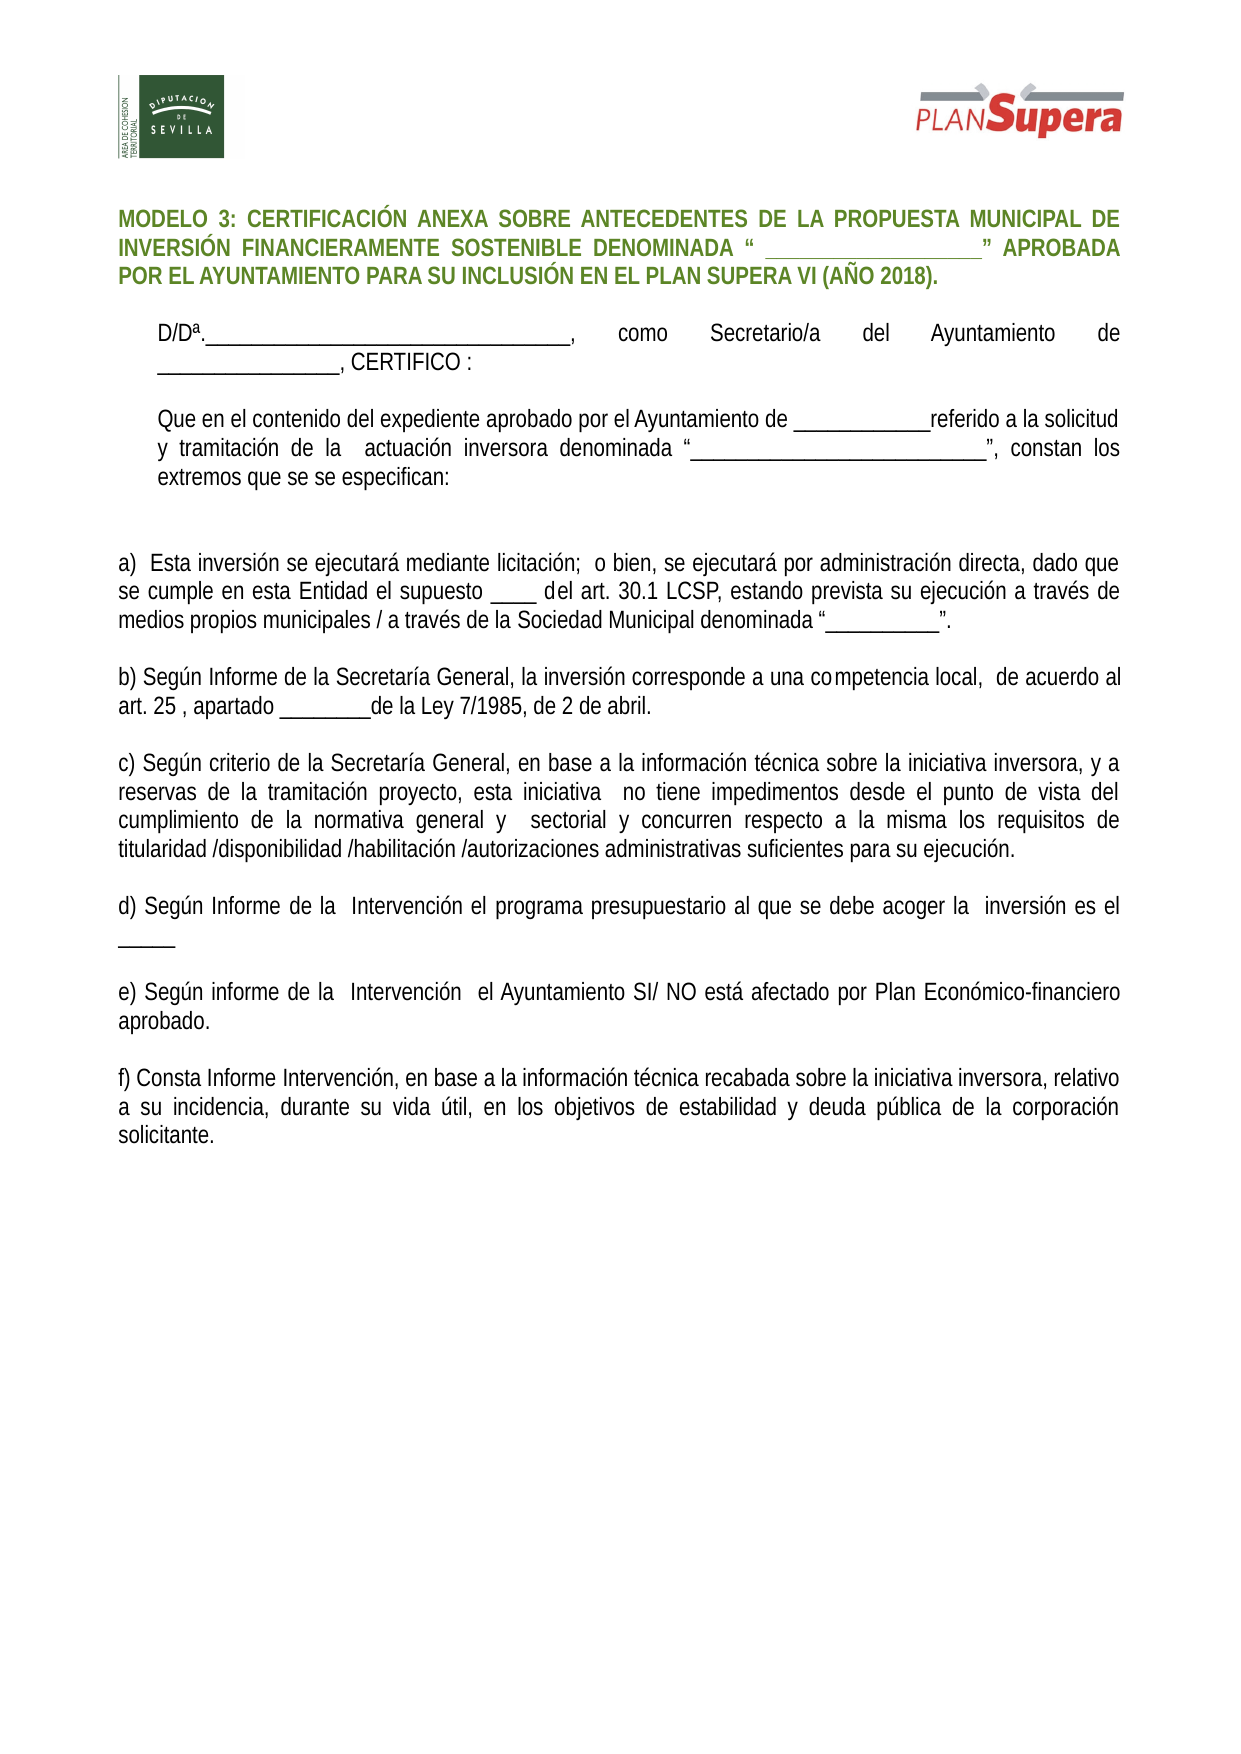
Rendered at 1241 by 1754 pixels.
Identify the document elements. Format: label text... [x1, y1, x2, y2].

text MODELO 3: CERTIFICACIÓN ANEXA SOBRE ANTECEDENTES DE LA PROPUESTA MUNICIPAL DE INVERSIÓN FINANCIERAMENTE SOSTENIBLE DENOMINADA “ ___________________” APROBADA POR EL AYUNTAMIENTO PARA SU INCLUSIÓN EN EL PLAN SUPERA VI (AÑO 2018). [118, 204, 1122, 290]
text Que en el contenido del expediente aprobado por el Ayuntamiento de ____________referido a la solicitud y tramitación de la actuación inversora denominada “__________________________”, constan los extremos que se se especifican: [157, 404, 1122, 490]
text c) Según criterio de la Secretaría General, en base a la información técnica sobre la iniciativa inversora, y a reservas de la tramitación proyecto, esta iniciativa no tiene impedimentos desde el punto de vista del cumplimiento de la normativa general y sectorial y concurren respecto a la misma los requisitos de titularidad /disponibilidad /habilitación /autorizaciones administrativas suficientes para su ejecución. [118, 748, 1122, 863]
text D/Dª.________________________________, como Secretario/a del Ayuntamiento de ________________, CERTIFICO : [157, 318, 1122, 376]
text d) Según Informe de la Intervención el programa presupuestario al que se debe acoger la inversión es el _____ [118, 891, 1122, 949]
text f) Consta Informe Intervención, en base a la información técnica recabada sobre la iniciativa inversora, relativo a su incidencia, durante su vida útil, en los objetivos de estabilidad y deuda pública de la corporación solicitante. [118, 1063, 1122, 1149]
text b) Según Informe de la Secretaría General, la inversión corresponde a una competencia local, de acuerdo al art. 25 , apartado ________de la Ley 7/1985, de 2 de abril. [118, 662, 1122, 719]
text e) Según informe de la Intervención el Ayuntamiento SI/ NO está afectado por Plan Económico-financiero aprobado. [118, 977, 1122, 1034]
text a) Esta inversión se ejecutará mediante licitación; o bien, se ejecutará por administración directa, dado que se cumple en esta Entidad el supuesto ____ del art. 30.1 LCSP, estando prevista su ejecución a través de medios propios municipales / a través de la Sociedad Municipal denominada “__________”. [118, 548, 1122, 633]
